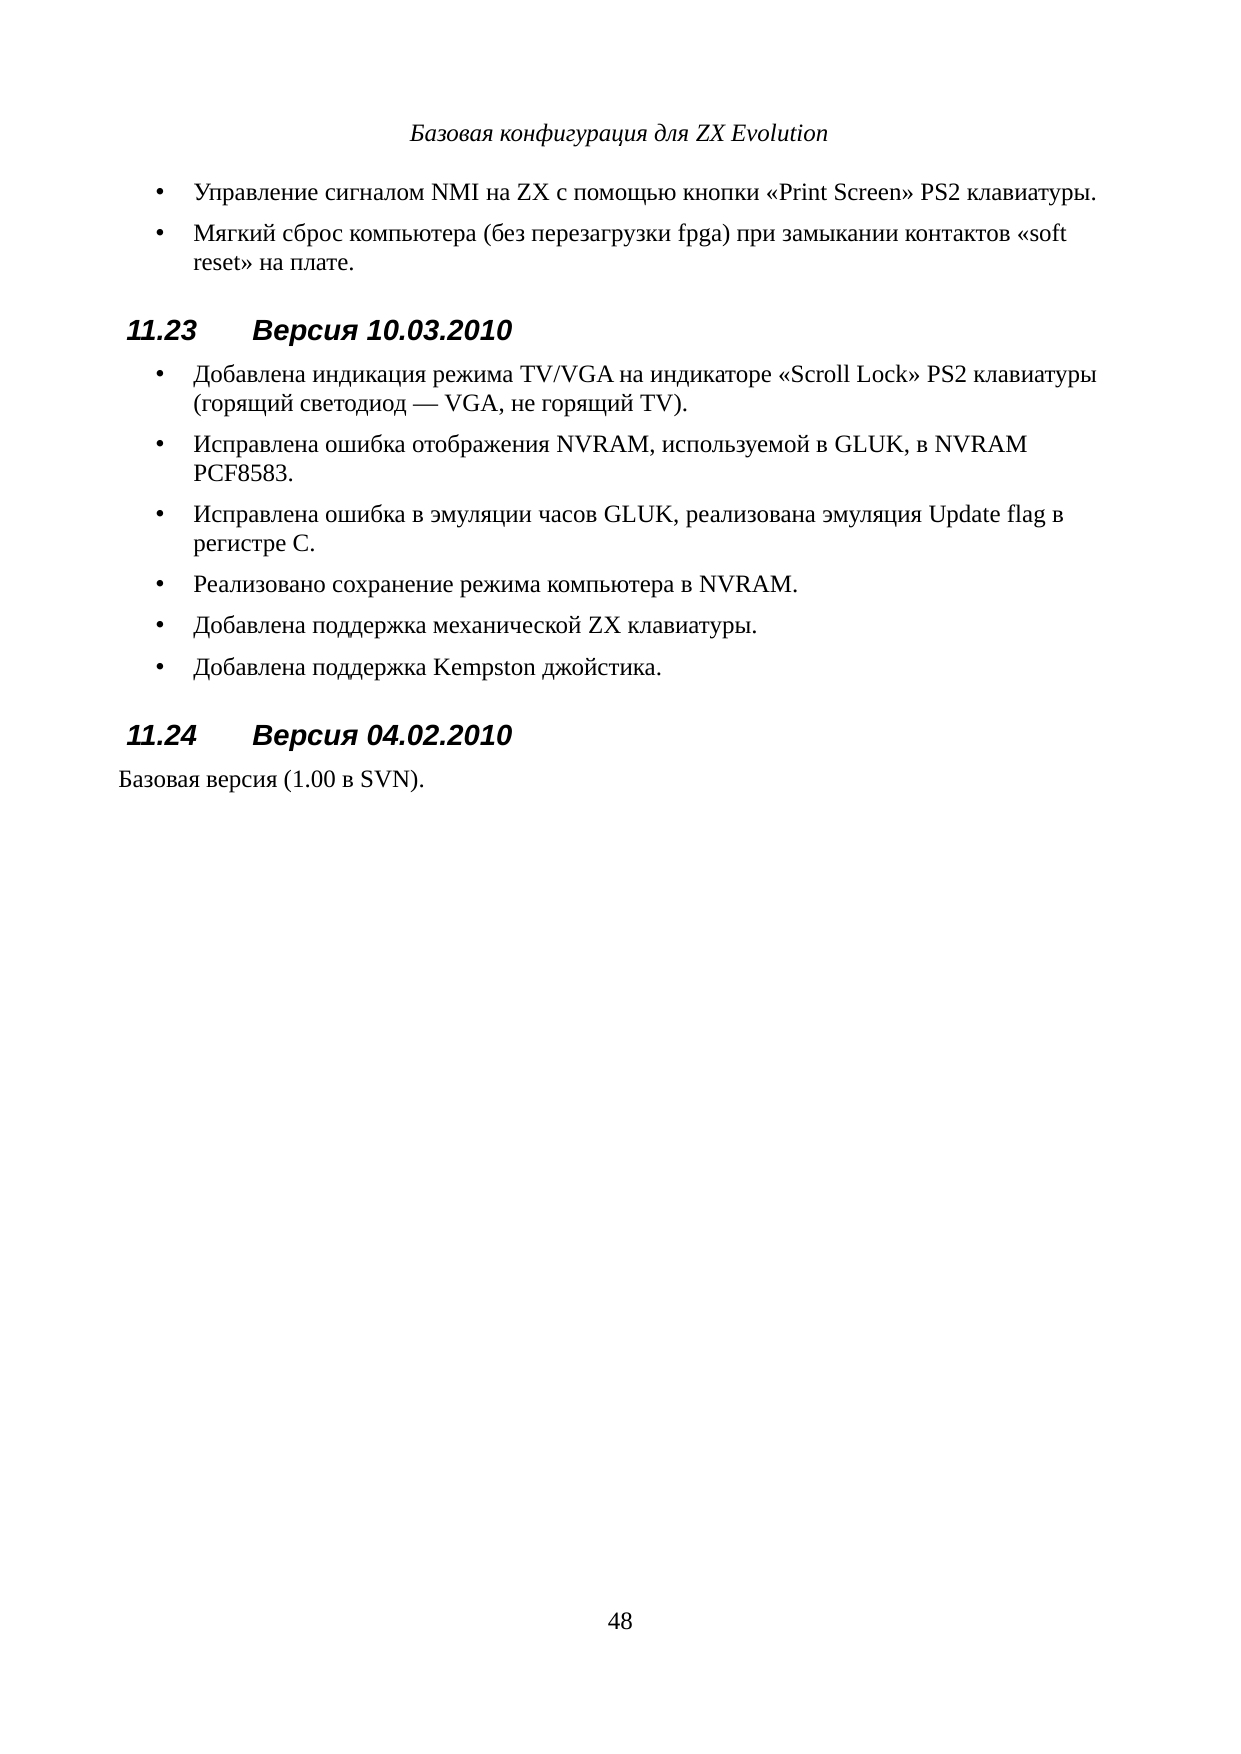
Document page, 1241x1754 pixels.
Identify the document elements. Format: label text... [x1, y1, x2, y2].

list Добавлена поддержка Kempston джойстика. [156, 652, 1122, 681]
list Добавлена поддержка механической ZX клавиатуры. [156, 611, 1122, 639]
list Добавлена индикация режима TV/VGA на индикаторе «Scroll Lock» PS2 клавиатуры (горящий светодиод — VGA, не горящий TV). [156, 359, 1122, 417]
list Реализовано сохранение режима компьютера в NVRAM. [156, 569, 1122, 598]
list Мягкий сброс компьютера (без перезагрузки fpga) при замыкании контактов «soft reset» на плате. [156, 218, 1122, 276]
list Исправлена ошибка в эмуляции часов GLUK, реализована эмуляция Update flag в регистре C. [156, 499, 1122, 557]
subtitle Версия 04.02.2010 [118, 718, 1122, 752]
list Исправлена ошибка отображения NVRAM, используемой в GLUK, в NVRAM PCF8583. [156, 429, 1122, 487]
text Базовая версия (1.00 в SVN). [118, 764, 1122, 793]
subtitle Версия 10.03.2010 [118, 313, 1122, 347]
list Управление сигналом NMI на ZX с помощью кнопки «Print Screen» PS2 клавиатуры. [156, 177, 1122, 206]
